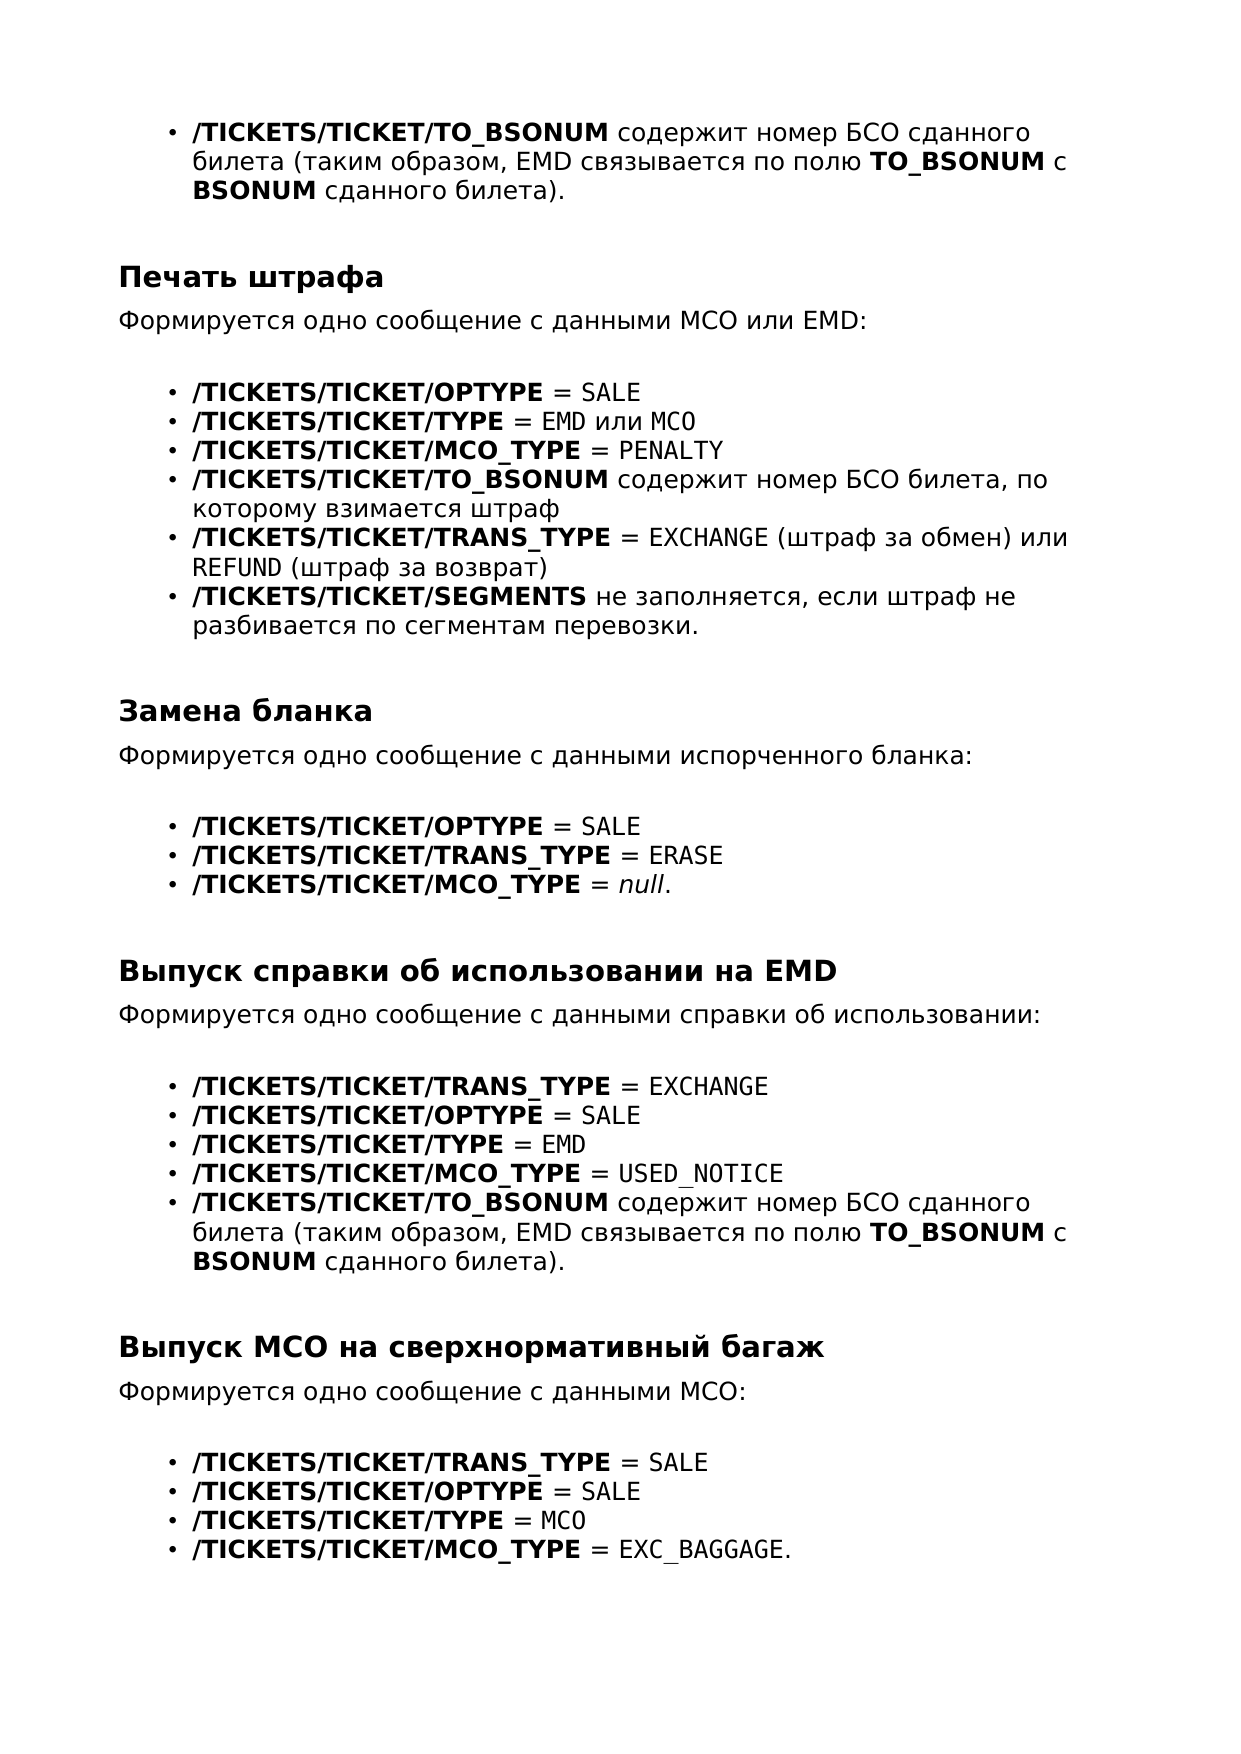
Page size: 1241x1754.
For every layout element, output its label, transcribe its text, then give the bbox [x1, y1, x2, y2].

list /TICKETS/TICKET/TRANS_TYPE = EXCHANGE [177, 1072, 1122, 1101]
list /TICKETS/TICKET/TO_BSONUM содержит номер БСО сданного билета (таким образом, EMD связывается по полю TO_BSONUM с BSONUM сданного билета). [177, 1188, 1122, 1276]
list /TICKETS/TICKET/TYPE = EMD [177, 1130, 1122, 1159]
text Формируется одно сообщение с данными испорченного бланка: [118, 741, 1122, 770]
list /TICKETS/TICKET/OPTYPE = SALE [177, 1101, 1122, 1130]
list /TICKETS/TICKET/MCO_TYPE = EXC_BAGGAGE. [177, 1536, 1122, 1565]
list /TICKETS/TICKET/TO_BSONUM содержит номер БСО сданного билета (таким образом, EMD связывается по полю TO_BSONUM с BSONUM сданного билета). [177, 118, 1122, 206]
list /TICKETS/TICKET/SEGMENTS не заполняется, если штраф не разбивается по сегментам перевозки. [177, 582, 1122, 640]
list /TICKETS/TICKET/OPTYPE = SALE [177, 812, 1122, 841]
list /TICKETS/TICKET/MCO_TYPE = null. [177, 871, 1122, 900]
text Формируется одно сообщение с данными MCO: [118, 1377, 1122, 1406]
list /TICKETS/TICKET/TYPE = EMD или MCO [177, 407, 1122, 436]
list /TICKETS/TICKET/TYPE = MCO [177, 1506, 1122, 1536]
list /TICKETS/TICKET/OPTYPE = SALE [177, 378, 1122, 407]
subtitle Выпуск справки об использовании на EMD [118, 954, 1122, 988]
list /TICKETS/TICKET/MCO_TYPE = PENALTY [177, 436, 1122, 465]
list /TICKETS/TICKET/MCO_TYPE = USED_NOTICE [177, 1159, 1122, 1188]
subtitle Замена бланка [118, 695, 1122, 729]
list /TICKETS/TICKET/TRANS_TYPE = ERASE [177, 841, 1122, 871]
list /TICKETS/TICKET/TO_BSONUM содержит номер БСО билета, по которому взимается штраф [177, 465, 1122, 523]
list /TICKETS/TICKET/TRANS_TYPE = EXCHANGE (штраф за обмен) или REFUND (штраф за возврат) [177, 523, 1122, 582]
subtitle Выпуск MCO на сверхнормативный багаж [118, 1331, 1122, 1364]
list /TICKETS/TICKET/TRANS_TYPE = SALE [177, 1448, 1122, 1477]
subtitle Печать штрафа [118, 260, 1122, 294]
list /TICKETS/TICKET/OPTYPE = SALE [177, 1477, 1122, 1506]
text Формируется одно сообщение с данными МСО или EMD: [118, 307, 1122, 336]
text Формируется одно сообщение с данными справки об использовании: [118, 1001, 1122, 1030]
